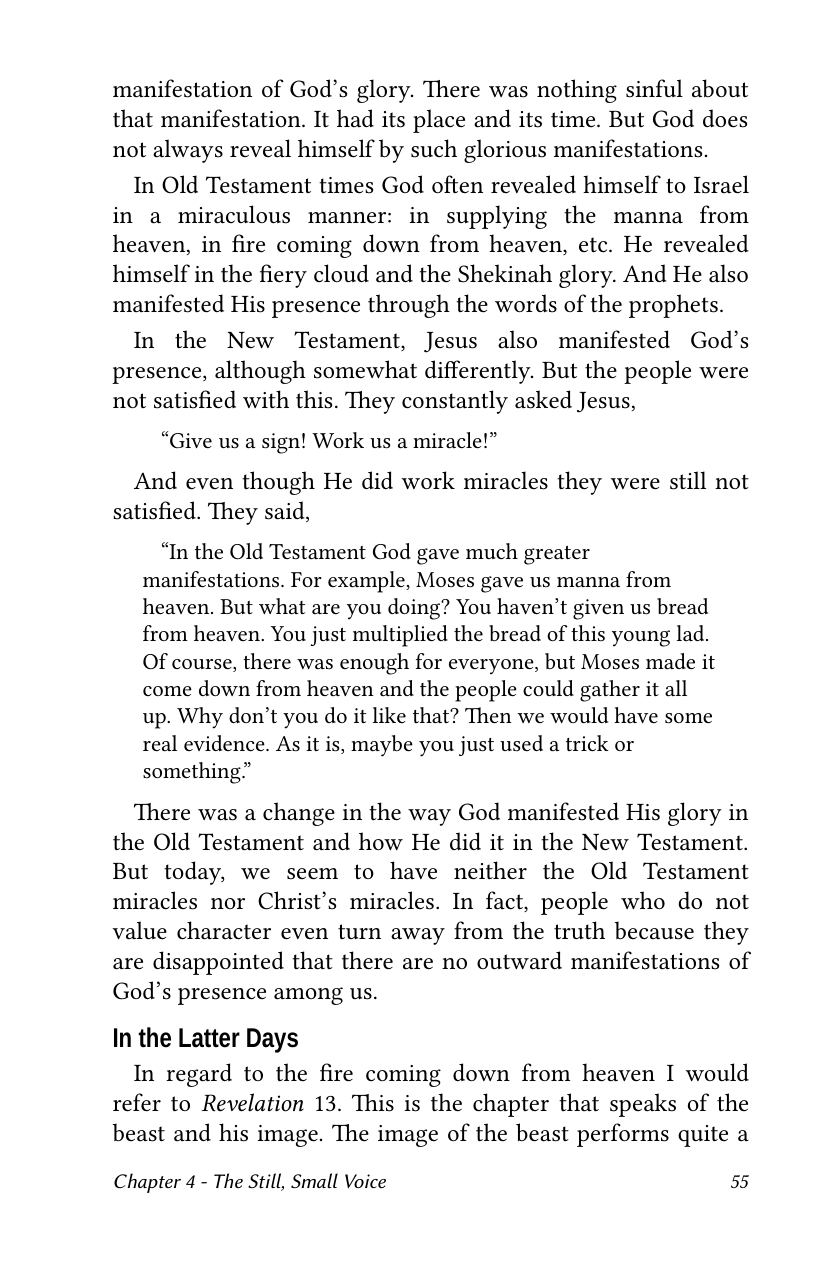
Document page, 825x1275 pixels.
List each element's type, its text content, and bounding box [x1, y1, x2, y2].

text In the New Testament, Jesus also manifested God’s presence, although somewhat differently. But the people were not satisfied with this. They constantly asked Jesus, [112, 326, 750, 414]
text In regard to the fire coming down from heaven I would refer to Revelation 13. This is the chapter that speaks of the beast and his image. The image of the beast performs quite a [112, 1059, 750, 1147]
subtitle In the Latter Days [112, 1022, 750, 1053]
text manifestation of God’s glory. There was nothing sinful about that manifestation. It had its place and its time. But God does not always reveal himself by such glorious manifestations. [112, 75, 750, 163]
text “In the Old Testament God gave much greater manifestations. For example, Moses gave us manna from heaven. But what are you doing? You haven’t given us bread from heaven. You just multiplied the bread of this young lad. Of course, there was enough for everyone, but Moses made it come down from heaven and the people could gather it all up. Why don’t you do it like that? Then we would have some real evidence. As it is, maybe you just used a trick or something.” [142, 539, 720, 784]
text “Give us a sign! Work us a miracle!” [142, 428, 720, 454]
text And even though He did work miracles they were still not satisfied. They said, [112, 467, 750, 526]
text There was a change in the way God manifested His glory in the Old Testament and how He did it in the New Testament. But today, we seem to have neither the Old Testament miracles nor Christ’s miracles. In fact, people who do not value character even turn away from the truth because they are disappointed that there are no outward manifestations of God’s presence among us. [112, 798, 750, 1006]
text In Old Testament times God often revealed himself to Israel in a miraculous manner: in supplying the manna from heaven, in fire coming down from heaven, etc. He revealed himself in the fiery cloud and the Shekinah glory. And He also manifested His presence through the words of the prophets. [112, 171, 750, 319]
